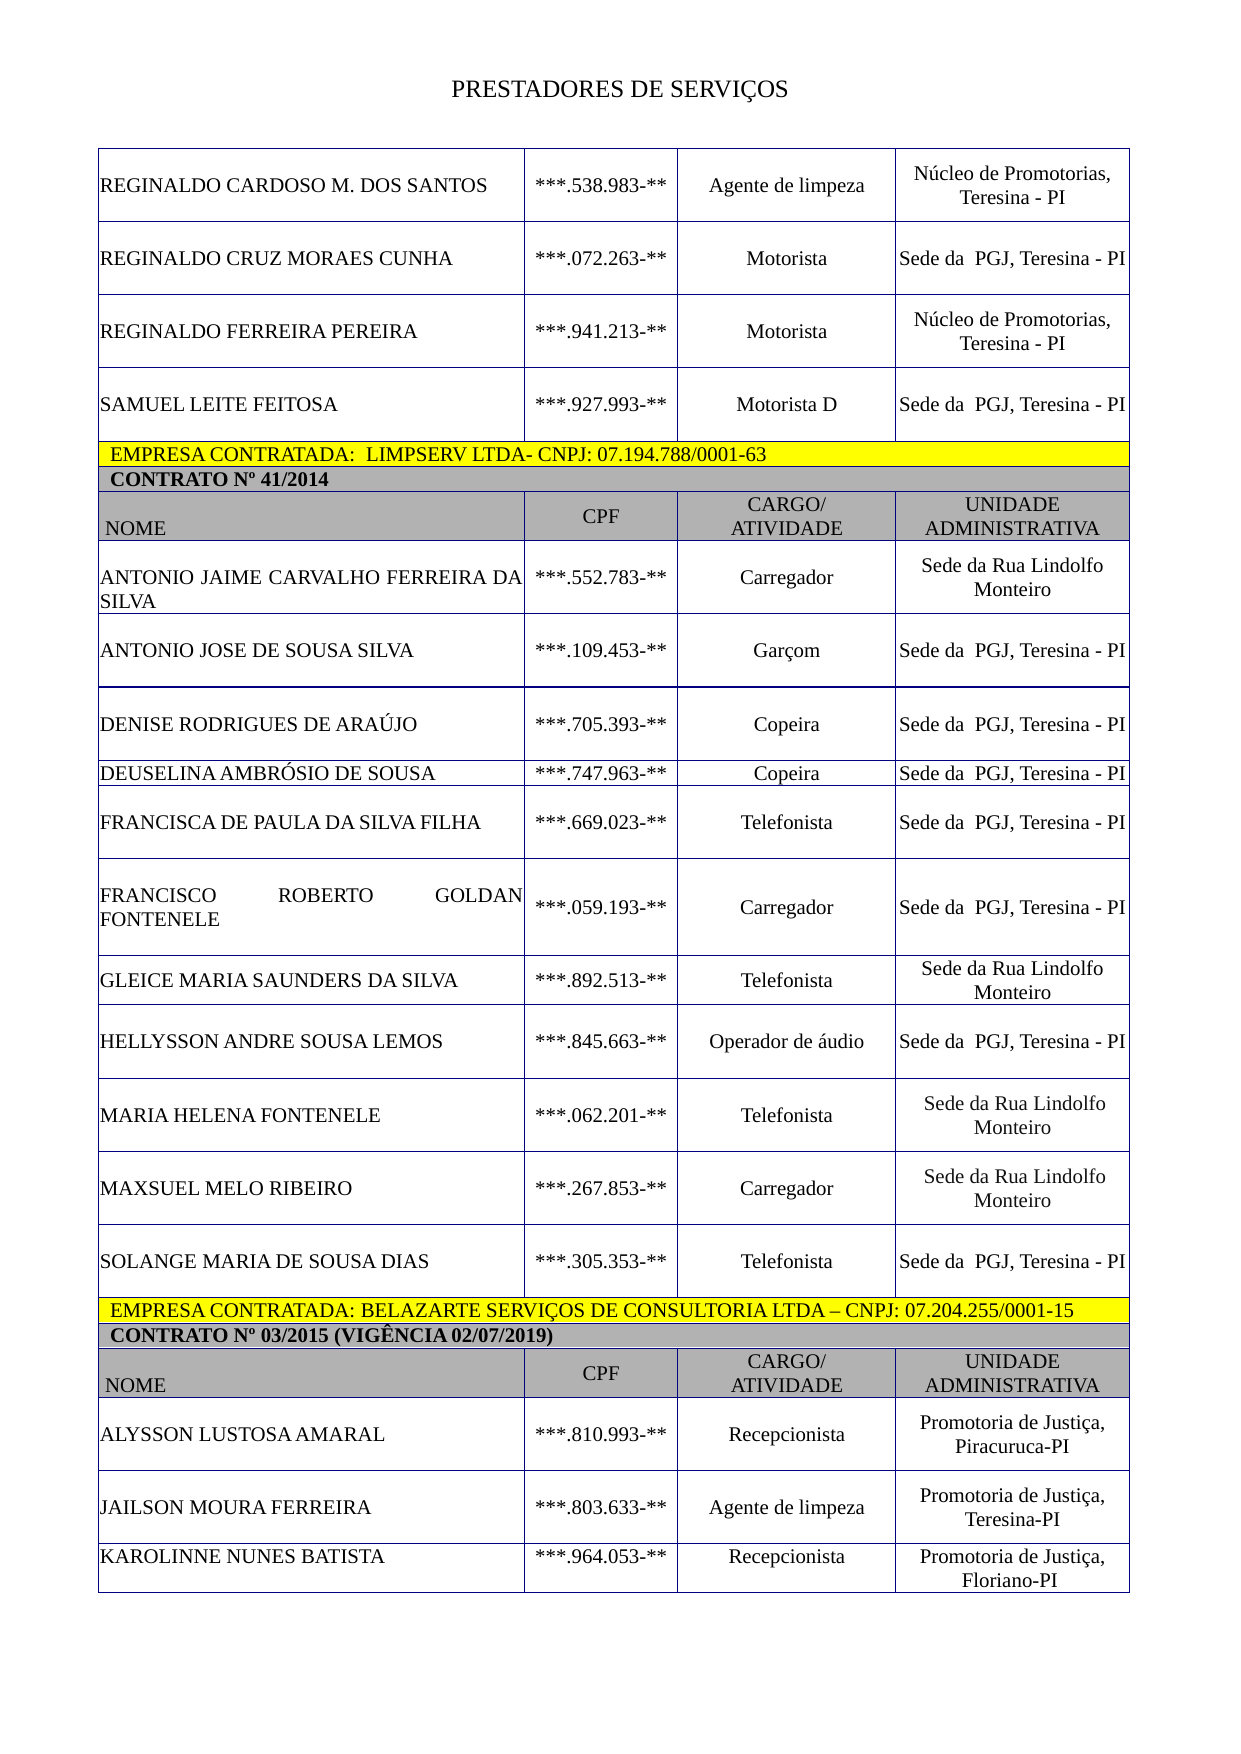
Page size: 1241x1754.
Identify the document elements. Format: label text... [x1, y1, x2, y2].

table_cell ***.552.783-** [525, 541, 677, 613]
table_cell CPF [525, 1349, 677, 1397]
table_cell Telefonista [678, 1225, 895, 1297]
table_cell JAILSON MOURA FERREIRA [99, 1471, 524, 1543]
table_cell Motorista [678, 295, 895, 367]
table_cell CARGO/ ATIVIDADE [678, 1349, 895, 1397]
table_cell CONTRATO Nº 41/2014 [99, 467, 1129, 491]
table_cell EMPRESA CONTRATADA: LIMPSERV LTDA- CNPJ: 07.194.788/0001-63 [99, 442, 1129, 466]
table_cell ANTONIO JOSE DE SOUSA SILVA [99, 614, 524, 686]
table_cell EMPRESA CONTRATADA: BELAZARTE SERVIÇOS DE CONSULTORIA LTDA – CNPJ: 07.204.255/0001-15 [99, 1298, 1129, 1322]
table_cell Núcleo de Promotorias, Teresina - PI [896, 295, 1129, 367]
table_cell Agente de limpeza [678, 149, 895, 221]
table_cell Telefonista [678, 1079, 895, 1151]
table_cell ***.072.263-** [525, 222, 677, 294]
table_cell ALYSSON LUSTOSA AMARAL [99, 1398, 524, 1470]
table_cell Carregador [678, 859, 895, 955]
table_cell SAMUEL LEITE FEITOSA [99, 368, 524, 441]
table_cell REGINALDO CARDOSO M. DOS SANTOS [99, 149, 524, 221]
table_cell Motorista D [678, 368, 895, 441]
table_cell Recepcionista [678, 1544, 895, 1592]
table_cell Sede da Rua Lindolfo Monteiro [896, 1079, 1129, 1151]
table_cell ***.892.513-** [525, 956, 677, 1004]
table_cell ANTONIO JAIME CARVALHO FERREIRA DA SILVA [99, 541, 524, 613]
table_cell CONTRATO Nº 03/2015 (VIGÊNCIA 02/07/2019) [99, 1324, 1129, 1347]
table_cell GLEICE MARIA SAUNDERS DA SILVA [99, 956, 524, 1004]
table_cell Agente de limpeza [678, 1471, 895, 1543]
table_cell Carregador [678, 541, 895, 613]
table_cell ***.059.193-** [525, 859, 677, 955]
table_cell Sede da Rua Lindolfo Monteiro [896, 541, 1129, 613]
table_cell Sede da PGJ, Teresina - PI [896, 368, 1129, 441]
table_cell NOME [99, 1349, 524, 1397]
table_cell Sede da PGJ, Teresina - PI [896, 222, 1129, 294]
table_cell KAROLINNE NUNES BATISTA [99, 1544, 524, 1592]
table_cell UNIDADE ADMINISTRATIVA [896, 1349, 1129, 1397]
table_cell Sede da PGJ, Teresina - PI [896, 859, 1129, 955]
table_cell FRANCISCO ROBERTO GOLDAN FONTENELE [99, 859, 524, 955]
table_cell Carregador [678, 1152, 895, 1224]
table_cell REGINALDO CRUZ MORAES CUNHA [99, 222, 524, 294]
table_cell Sede da PGJ, Teresina - PI [896, 1225, 1129, 1297]
table_cell HELLYSSON ANDRE SOUSA LEMOS [99, 1005, 524, 1078]
table_cell SOLANGE MARIA DE SOUSA DIAS [99, 1225, 524, 1297]
table_cell FRANCISCA DE PAULA DA SILVA FILHA [99, 786, 524, 858]
table_cell Sede da PGJ, Teresina - PI [896, 786, 1129, 858]
table_cell Telefonista [678, 786, 895, 858]
table_cell Núcleo de Promotorias, Teresina - PI [896, 149, 1129, 221]
table_cell Sede da PGJ, Teresina - PI [896, 614, 1129, 686]
table_cell Recepcionista [678, 1398, 895, 1470]
table_cell Promotoria de Justiça, Teresina-PI [896, 1471, 1129, 1543]
table_cell ***.803.633-** [525, 1471, 677, 1543]
table_cell Sede da PGJ, Teresina - PI [896, 688, 1129, 759]
table_cell ***.941.213-** [525, 295, 677, 367]
table_cell ***.705.393-** [525, 688, 677, 759]
table_cell ***.927.993-** [525, 368, 677, 441]
table_cell Sede da PGJ, Teresina - PI [896, 1005, 1129, 1078]
table_cell ***.062.201-** [525, 1079, 677, 1151]
table_cell ***.109.453-** [525, 614, 677, 686]
table_cell Copeira [678, 761, 895, 785]
table_cell UNIDADE ADMINISTRATIVA [896, 492, 1129, 540]
table_cell MARIA HELENA FONTENELE [99, 1079, 524, 1151]
table_cell ***.669.023-** [525, 786, 677, 858]
table_cell Sede da PGJ, Teresina - PI [896, 761, 1129, 785]
table_cell REGINALDO FERREIRA PEREIRA [99, 295, 524, 367]
table_cell Garçom [678, 614, 895, 686]
table_cell Sede da Rua Lindolfo Monteiro [896, 1152, 1129, 1224]
table_cell CARGO/ ATIVIDADE [678, 492, 895, 540]
table_cell Sede da Rua Lindolfo Monteiro [896, 956, 1129, 1004]
table_cell Promotoria de Justiça, Piracuruca-PI [896, 1398, 1129, 1470]
table_cell DEUSELINA AMBRÓSIO DE SOUSA [99, 761, 524, 785]
table_cell ***.964.053-** [525, 1544, 677, 1592]
table_cell ***.305.353-** [525, 1225, 677, 1297]
table_cell Copeira [678, 688, 895, 759]
table_cell ***.845.663-** [525, 1005, 677, 1078]
table_cell CPF [525, 492, 677, 540]
table_cell ***.267.853-** [525, 1152, 677, 1224]
table_cell Motorista [678, 222, 895, 294]
table_cell Telefonista [678, 956, 895, 1004]
table_cell NOME [99, 492, 524, 540]
table_cell MAXSUEL MELO RIBEIRO [99, 1152, 524, 1224]
table_cell ***.747.963-** [525, 761, 677, 785]
table_cell ***.810.993-** [525, 1398, 677, 1470]
table_cell Promotoria de Justiça, Floriano-PI [896, 1544, 1129, 1592]
table_cell DENISE RODRIGUES DE ARAÚJO [99, 688, 524, 759]
table_cell Operador de áudio [678, 1005, 895, 1078]
table_cell ***.538.983-** [525, 149, 677, 221]
